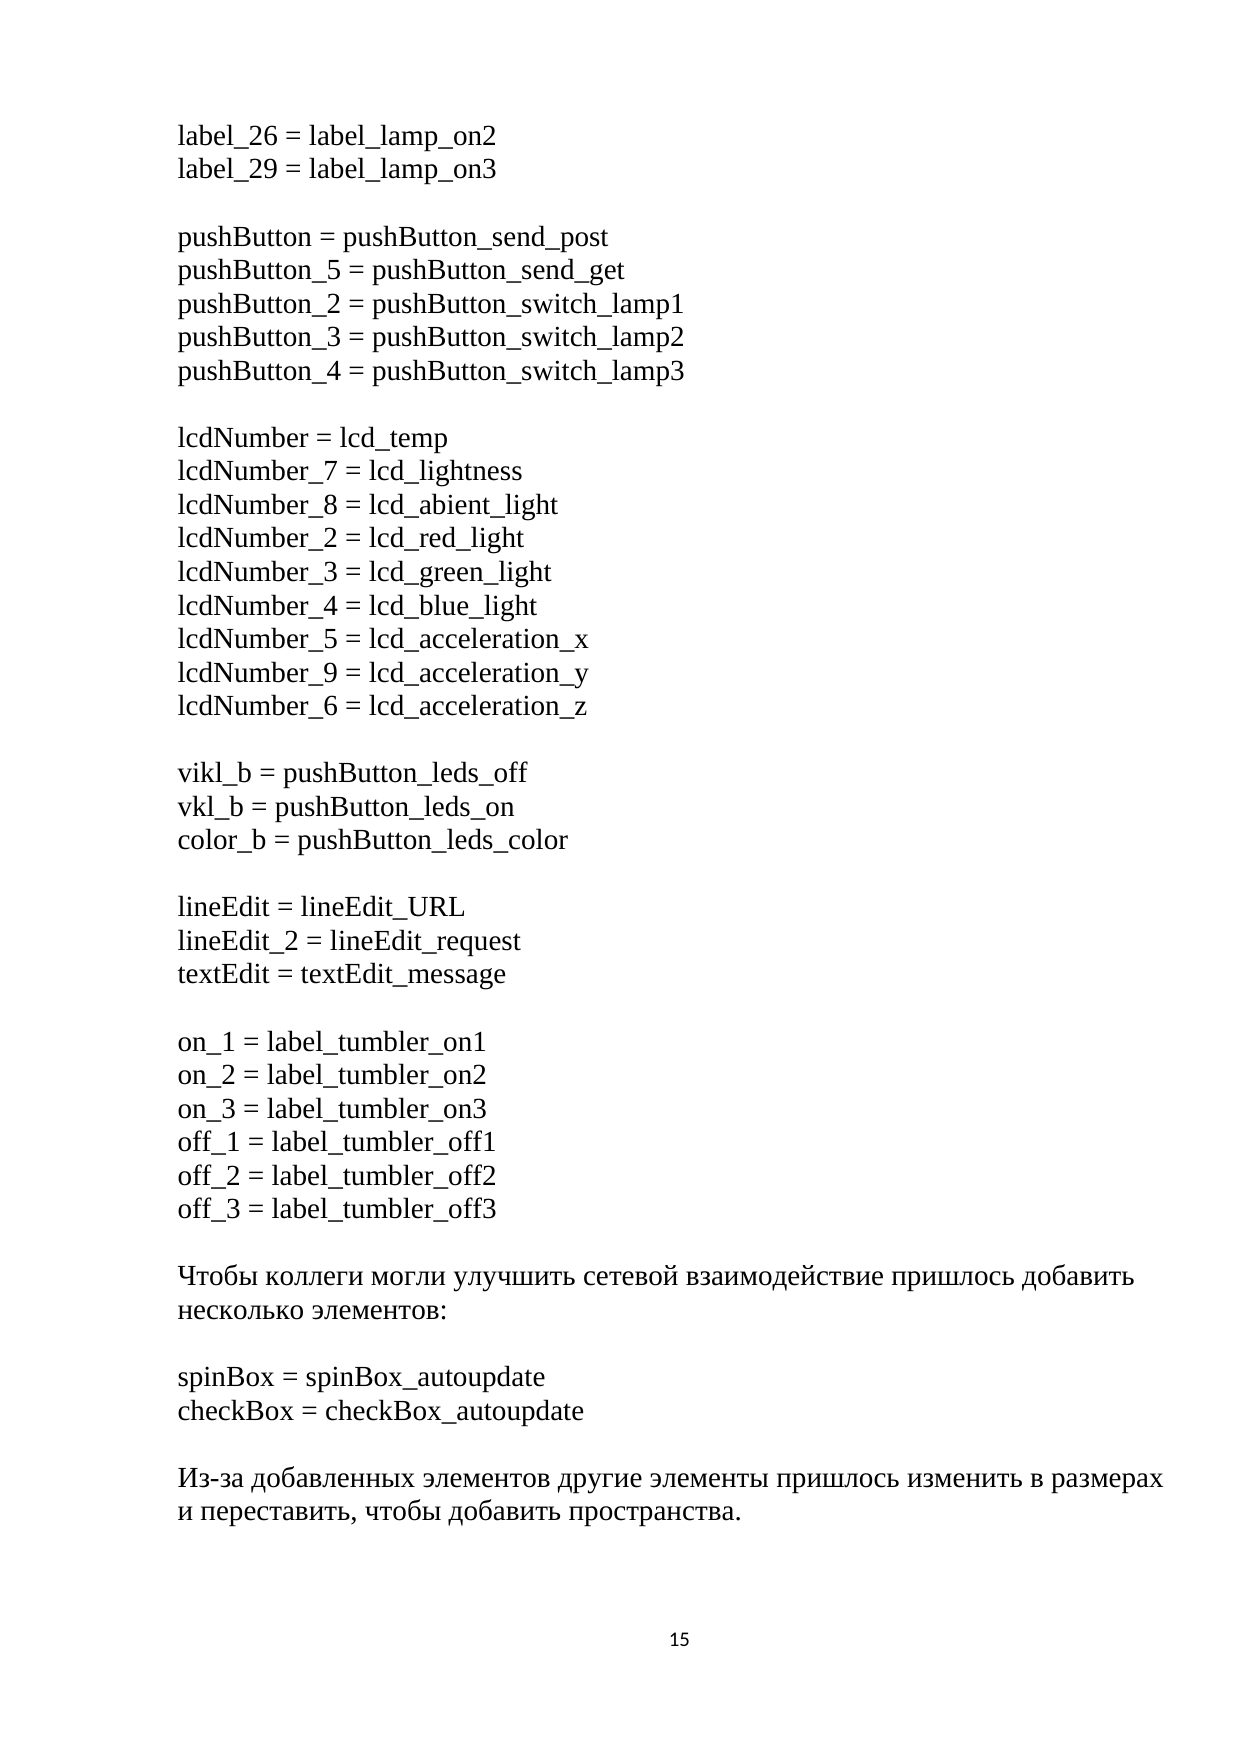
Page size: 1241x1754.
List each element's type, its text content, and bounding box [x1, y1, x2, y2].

text lcdNumber = lcd_temp [177, 420, 1181, 453]
text textEdit = textEdit_message [177, 957, 1181, 990]
text off_2 = label_tumbler_off2 [177, 1158, 1181, 1191]
text pushButton_4 = pushButton_switch_lamp3 [177, 353, 1181, 386]
text vikl_b = pushButton_leds_off [177, 755, 1181, 789]
text lineEdit_2 = lineEdit_request [177, 923, 1181, 957]
text lcdNumber_7 = lcd_lightness [177, 453, 1181, 487]
text pushButton_5 = pushButton_send_get [177, 252, 1181, 286]
text lcdNumber_2 = lcd_red_light [177, 521, 1181, 554]
text color_b = pushButton_leds_color [177, 822, 1181, 856]
text spinBox = spinBox_autoupdate [177, 1359, 1181, 1393]
text on_1 = label_tumbler_on1 [177, 1024, 1181, 1057]
text label_26 = label_lamp_on2 [177, 118, 1181, 152]
text pushButton = pushButton_send_post [177, 219, 1181, 252]
text lcdNumber_3 = lcd_green_light [177, 554, 1181, 588]
text checkBox = checkBox_autoupdate [177, 1393, 1181, 1426]
text Чтобы коллеги могли улучшить сетевой взаимодействие пришлось добавить несколько элементов: [177, 1258, 1181, 1326]
text lcdNumber_6 = lcd_acceleration_z [177, 688, 1181, 722]
text pushButton_2 = pushButton_switch_lamp1 [177, 286, 1181, 319]
text lcdNumber_5 = lcd_acceleration_x [177, 621, 1181, 655]
text label_29 = label_lamp_on3 [177, 152, 1181, 185]
text pushButton_3 = pushButton_switch_lamp2 [177, 319, 1181, 353]
text off_1 = label_tumbler_off1 [177, 1124, 1181, 1158]
text on_2 = label_tumbler_on2 [177, 1057, 1181, 1091]
text off_3 = label_tumbler_off3 [177, 1191, 1181, 1225]
text lcdNumber_8 = lcd_abient_light [177, 487, 1181, 521]
text lineEdit = lineEdit_URL [177, 889, 1181, 923]
text vkl_b = pushButton_leds_on [177, 789, 1181, 822]
text lcdNumber_9 = lcd_acceleration_y [177, 655, 1181, 688]
text on_3 = label_tumbler_on3 [177, 1091, 1181, 1124]
text lcdNumber_4 = lcd_blue_light [177, 588, 1181, 621]
text Из-за добавленных элементов другие элементы пришлось изменить в размерах и переставить, чтобы добавить пространства. [177, 1460, 1181, 1527]
